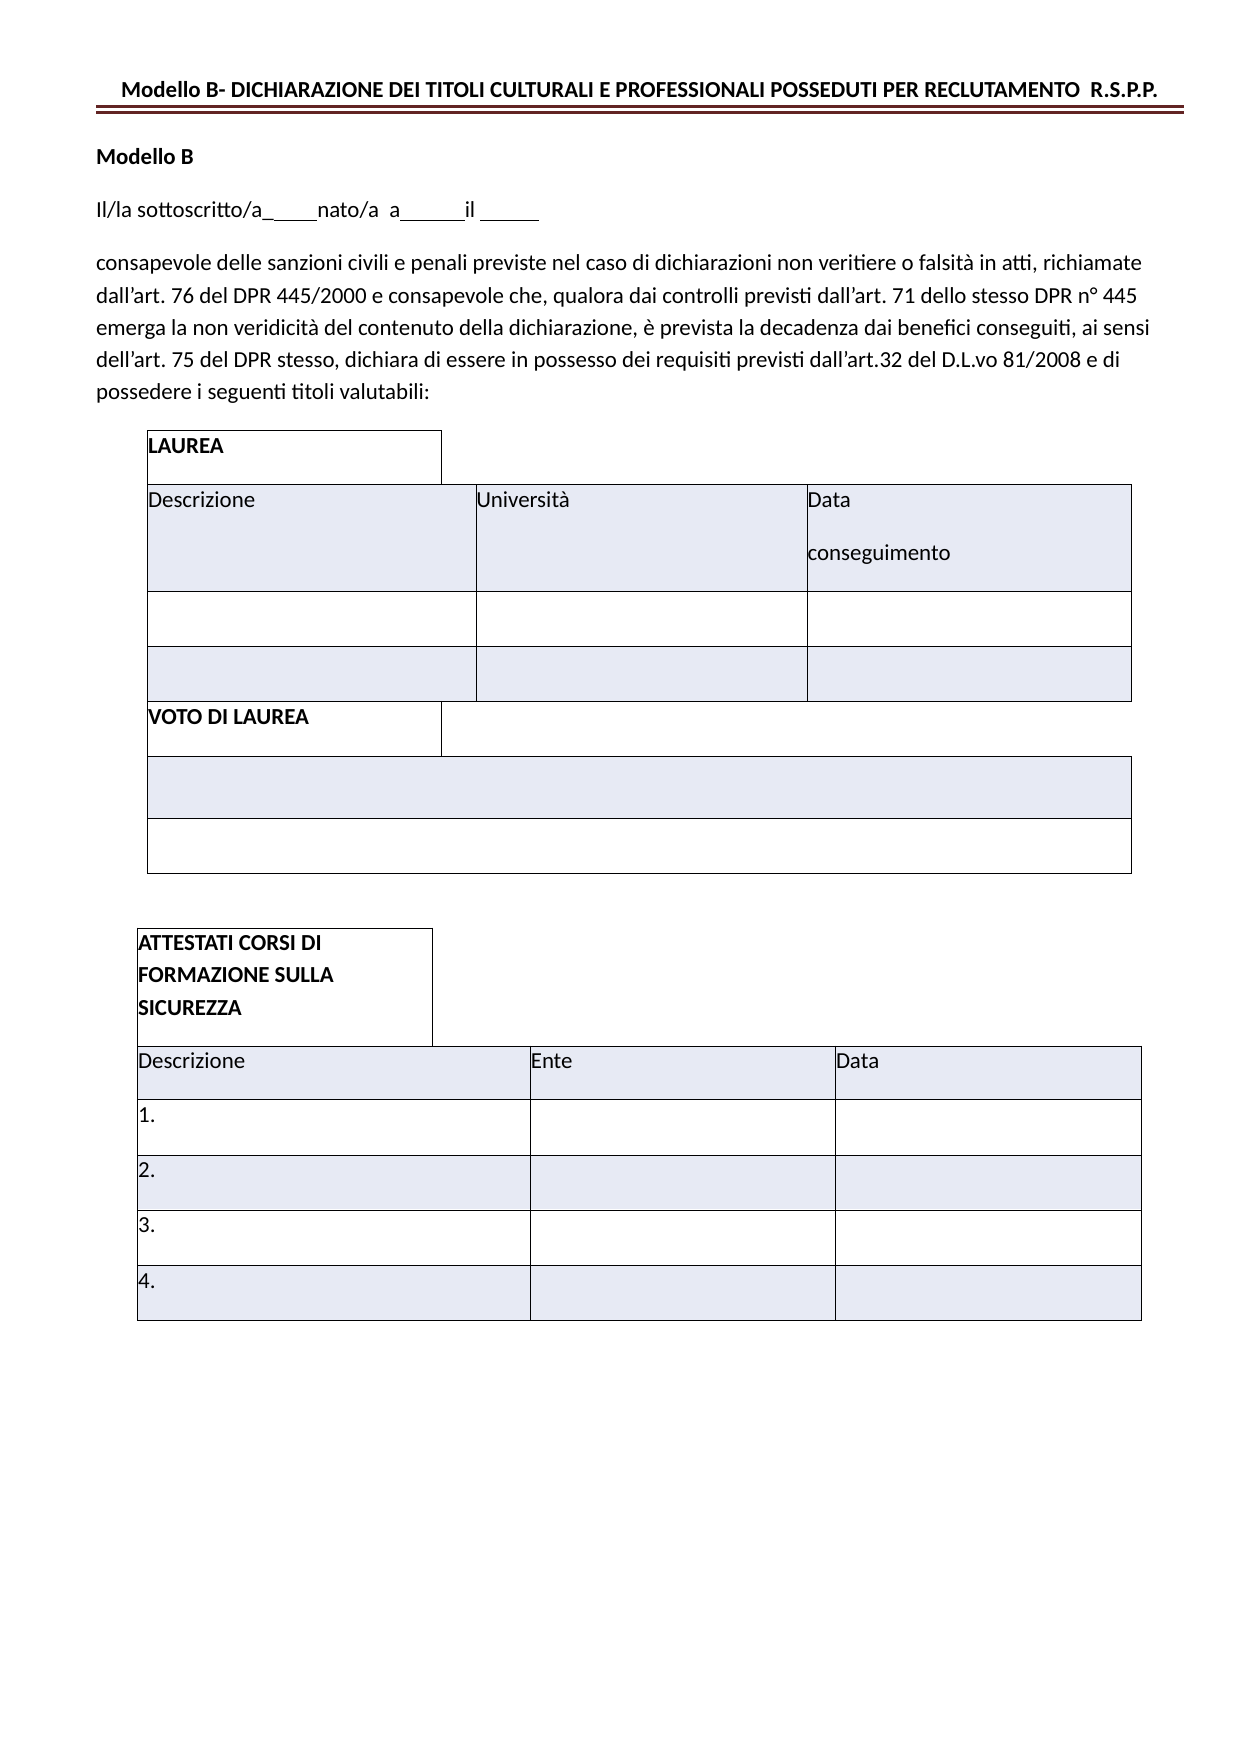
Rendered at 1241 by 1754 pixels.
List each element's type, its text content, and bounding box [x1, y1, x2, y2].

table_cell [442, 702, 476, 756]
table_cell [148, 592, 476, 646]
table_cell [836, 1156, 1141, 1209]
table_cell 2. [138, 1156, 530, 1209]
text Modello B [96, 142, 1184, 171]
text Il/la sottoscritto/a_ nato/a a il [96, 196, 1184, 223]
table_cell [836, 1100, 1141, 1154]
table_cell [148, 819, 1131, 873]
table_cell Data conseguimento [808, 485, 1131, 591]
table_cell 3. [138, 1211, 530, 1265]
table_cell Descrizione [148, 485, 476, 591]
table_header [433, 928, 531, 1046]
table_header [808, 430, 1132, 484]
table_cell Università [477, 485, 807, 591]
table_cell VOTO DI LAUREA [148, 702, 441, 756]
table_header LAUREA [148, 431, 441, 484]
table_cell [477, 592, 807, 646]
table_cell [836, 1211, 1141, 1265]
table_cell Descrizione [138, 1047, 530, 1099]
table_header [531, 928, 836, 1046]
table_cell [808, 647, 1131, 701]
table_cell [808, 592, 1131, 646]
table_cell Data [836, 1047, 1141, 1099]
table_cell [148, 647, 476, 701]
table_cell Ente [531, 1047, 835, 1099]
table_cell [148, 757, 1131, 818]
table_cell 4. [138, 1266, 530, 1320]
table_header ATTESTATI CORSI DI FORMAZIONE SULLA SICUREZZA [138, 929, 432, 1046]
table_cell [836, 1266, 1141, 1320]
table_cell [477, 647, 807, 701]
table_cell [531, 1211, 835, 1265]
table_cell [476, 702, 807, 756]
table_cell [531, 1156, 835, 1209]
table_cell [808, 702, 1132, 756]
table_header [836, 928, 1142, 1046]
table_cell [531, 1100, 835, 1154]
table_header [476, 430, 807, 484]
table_header [442, 430, 476, 484]
text consapevole delle sanzioni civili e penali previste nel caso di dichiarazioni non veritiere o falsità in atti, richiamate dall’art. 76 del DPR 445/2000 e consapevole che, qualora dai controlli previsti dall’art. 71 dello stesso DPR n° 445 emerga la non veridicità del contenuto della dichiarazione, è prevista la decadenza dai benefici conseguiti, ai sensi dell’art. 75 del DPR stesso, dichiara di essere in possesso dei requisiti previsti dall’art.32 del D.L.vo 81/2008 e di possedere i seguenti titoli valutabili: [96, 248, 1184, 405]
table_cell 1. [138, 1100, 530, 1154]
table_cell [531, 1266, 835, 1320]
